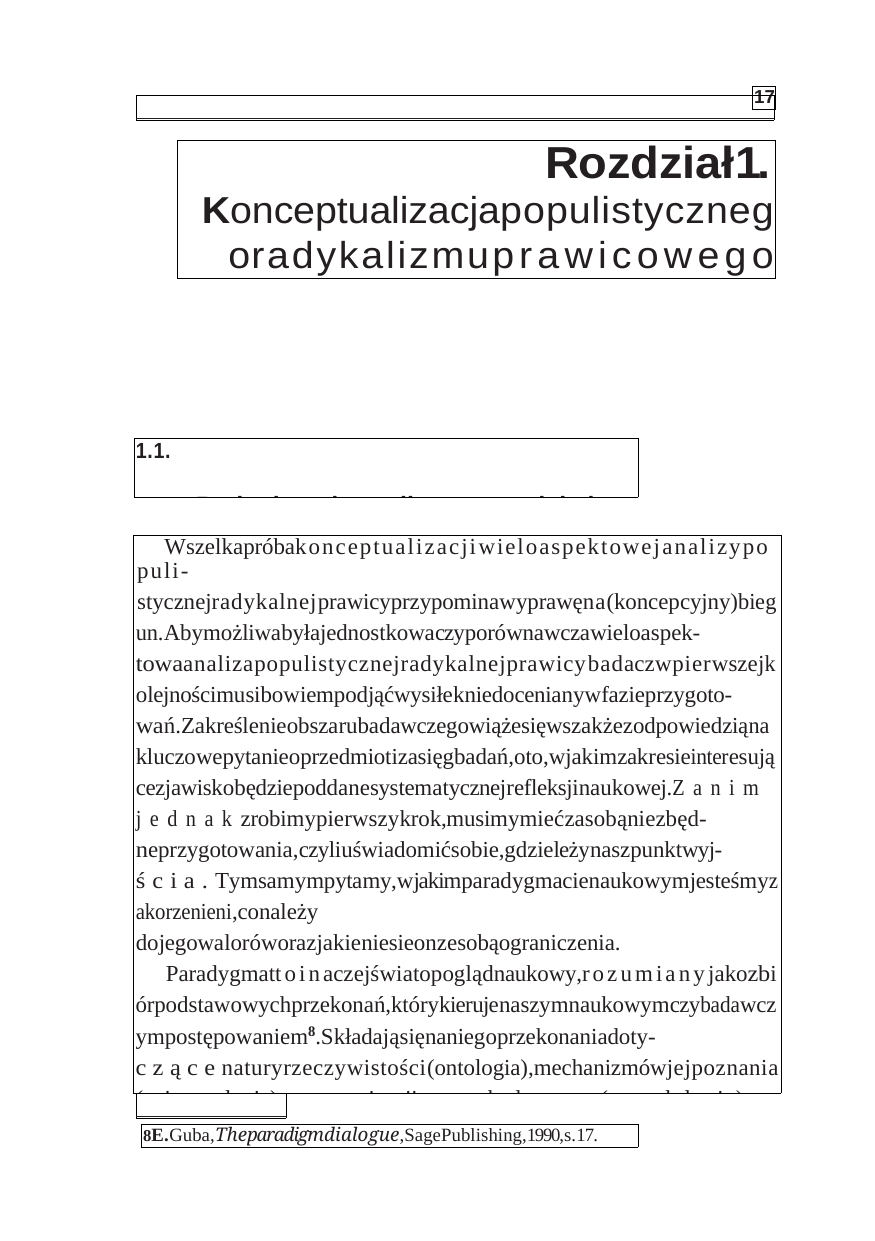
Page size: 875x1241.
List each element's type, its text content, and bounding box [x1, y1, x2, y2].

text 17 [754, 96, 774, 107]
text 1.1. Badanianadpopulistycznąradykalnąprawicąwsiatceparadygmatów [136, 439, 636, 497]
text Rozdział1.Konceptualizacjapopulistycznegoradykalizmuprawicowego [179, 143, 774, 278]
text 8E.Guba,Theparadigmdialogue,SagePublishing,1990,s.17. [143, 1125, 638, 1145]
text stycznejradykalnejprawicyprzypominawyprawęna(koncepcyjny)biegun.Abymożliwabyłajednostkowaczyporównawczawieloaspek-towaanalizapopulistycznejradykalnejprawicybadaczwpierwszejkolejnościmusibowiempodjąćwysiłekniedocenianywfazieprzygoto-wań.Zakreślenieobszarubadawczegowiążesięwszakżezodpowiedziąnakluczowepytanieoprzedmiotizasięgbadań,oto,wjakimzakresieinteresującezjawiskobędziepoddanesystematycznejrefleksjinaukowej.Zanim jednakzrobimypierwszykrok,musimymiećzasobąniezbęd-neprzygotowania,czyliuświadomićsobie,gdzieleżynaszpunktwyj-ścia.Tymsamympytamy,wjakimparadygmacienaukowymjesteśmyzakorzenieni,conależy dojegowaloróworazjakieniesieonzesobąograniczenia. [136, 588, 779, 956]
text Wszelkapróbakonceptualizacjiwieloaspektowejanalizypopuli- [137, 536, 781, 583]
text Paradygmattoinaczejświatopoglądnaukowy,rozumianyjakozbiórpodstawowychprzekonań,którykierujenaszymnaukowymczybadawczympostępowaniem8.Składająsięnaniegoprzekonaniadoty-czącenaturyrzeczywistości(ontologia),mechanizmówjejpoznania(epistemologia)orazorganizacjiprocesubadawczego(metodologia). [135, 960, 779, 1093]
text 17 [754, 87, 775, 95]
